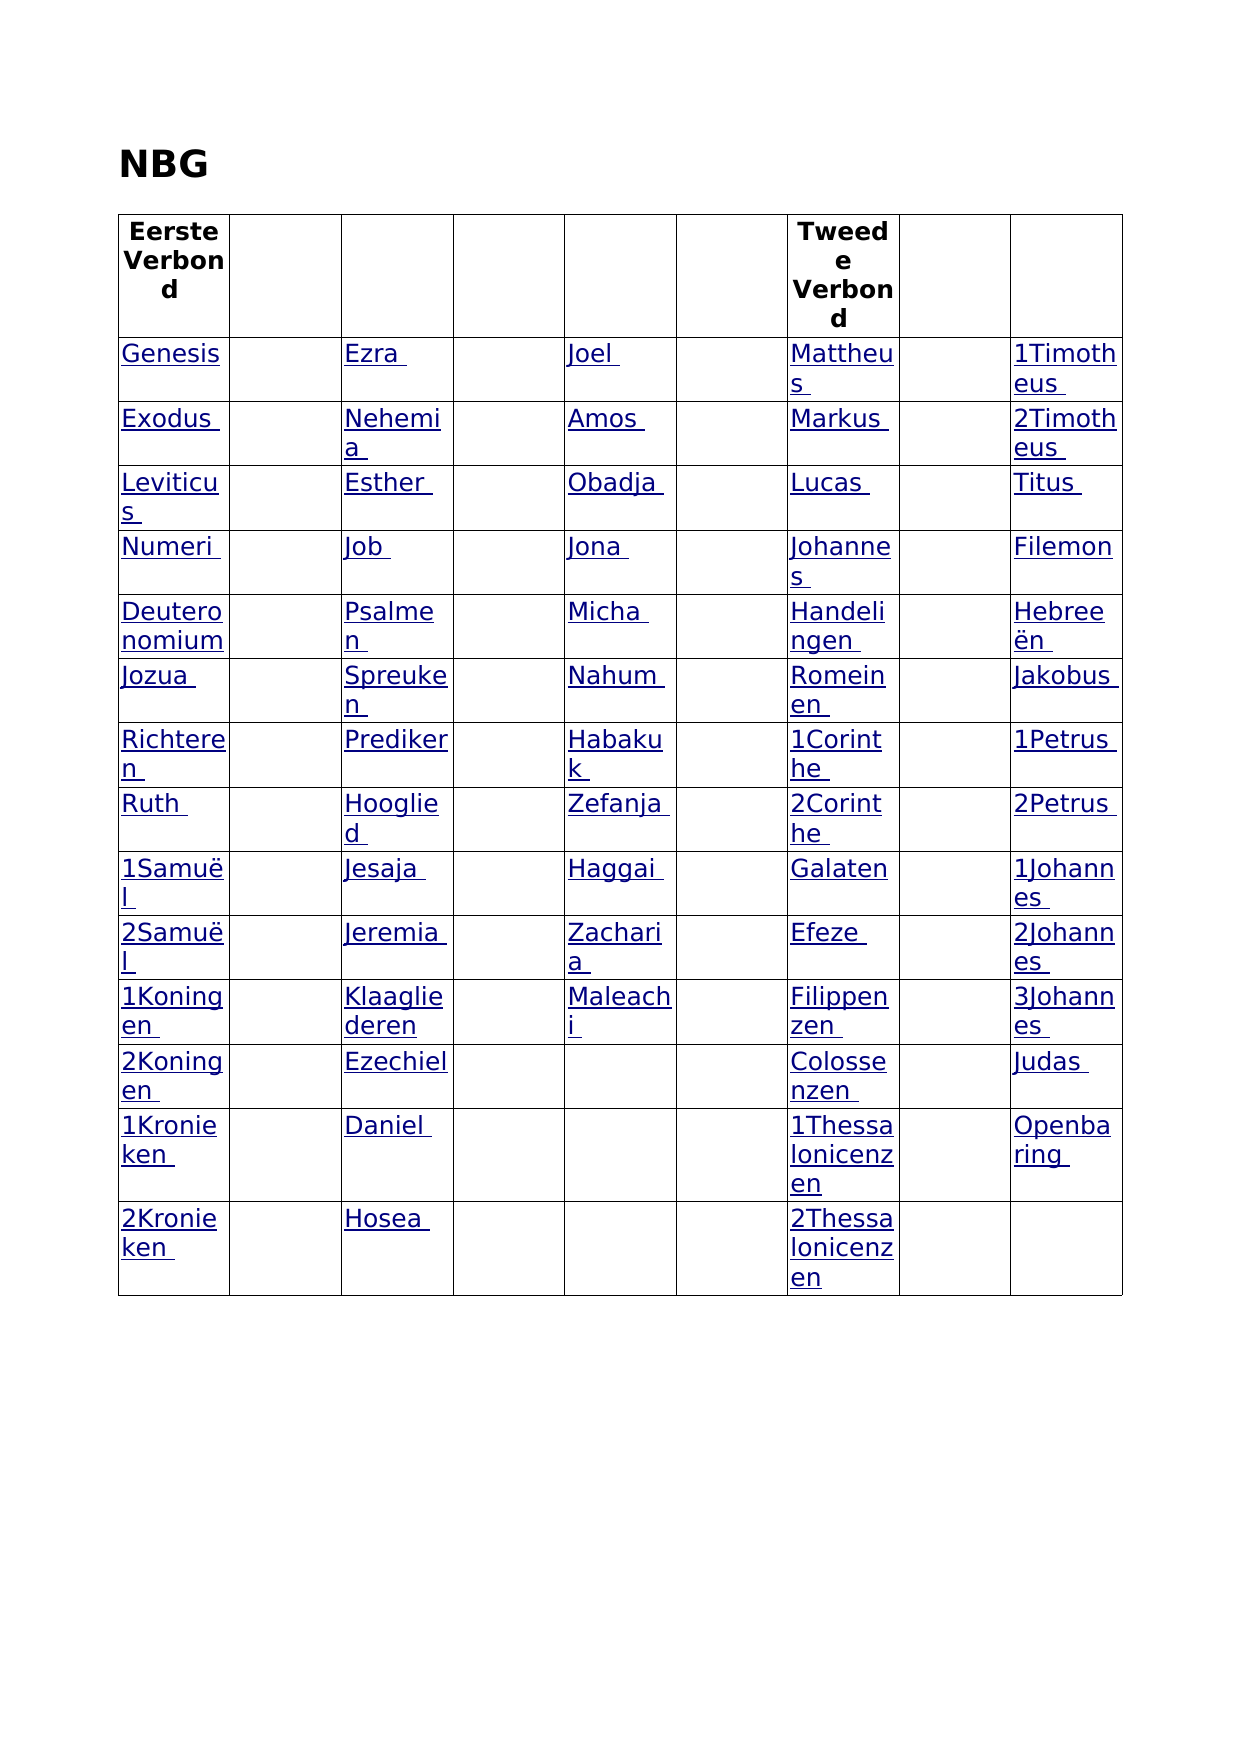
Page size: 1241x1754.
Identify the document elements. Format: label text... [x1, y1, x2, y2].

table_cell 1Thessalonicenzen [788, 1109, 899, 1201]
table_cell Job [342, 531, 453, 594]
table_cell [900, 852, 1010, 915]
table_cell 1Johannes [1011, 852, 1122, 915]
table_cell 2Corinthe [788, 788, 899, 851]
table_header Tweede Verbond [788, 215, 899, 337]
table_cell [677, 402, 787, 465]
table_cell Daniel [342, 1109, 453, 1201]
table_cell [900, 1109, 1010, 1201]
table_cell [454, 723, 564, 787]
table_cell 1Corinthe [788, 723, 899, 787]
table_cell Nahum [565, 659, 676, 722]
table_cell Habakuk [565, 723, 676, 787]
table_cell Richteren [119, 723, 229, 787]
table_cell [230, 723, 341, 787]
table_cell [677, 595, 787, 658]
table_cell [900, 659, 1010, 722]
table_cell [900, 402, 1010, 465]
table_cell Jona [565, 531, 676, 594]
table_cell Zacharia [565, 916, 676, 979]
table_cell 2Timotheus [1011, 402, 1122, 465]
table_cell Numeri [119, 531, 229, 594]
table_cell [900, 980, 1010, 1044]
table_cell Jozua [119, 659, 229, 722]
table_cell [677, 466, 787, 529]
table_cell Efeze [788, 916, 899, 979]
table_cell Jeremia [342, 916, 453, 979]
table_cell 3Johannes [1011, 980, 1122, 1044]
table_cell [677, 659, 787, 722]
table_cell Genesis [119, 338, 229, 401]
table_cell [677, 852, 787, 915]
table_cell [454, 980, 564, 1044]
table_cell Klaagliederen [342, 980, 453, 1044]
table_cell 1Samuël [119, 852, 229, 915]
table_cell [454, 531, 564, 594]
table_cell Joel [565, 338, 676, 401]
table_cell Zefanja [565, 788, 676, 851]
table_cell [677, 916, 787, 979]
table_cell [454, 788, 564, 851]
table_cell [677, 788, 787, 851]
table_cell Nehemia [342, 402, 453, 465]
table_cell Lucas [788, 466, 899, 529]
table_cell Hosea [342, 1202, 453, 1295]
table_cell Ezra [342, 338, 453, 401]
table_cell [677, 1045, 787, 1108]
table_cell Jakobus [1011, 659, 1122, 722]
table_cell Micha [565, 595, 676, 658]
table_cell [900, 723, 1010, 787]
table_cell Ezechiel [342, 1045, 453, 1108]
table_cell [900, 531, 1010, 594]
table_cell [230, 852, 341, 915]
table_header [565, 215, 676, 337]
table_cell 1Petrus [1011, 723, 1122, 787]
table_cell 2Petrus [1011, 788, 1122, 851]
table_cell Openbaring [1011, 1109, 1122, 1201]
table_cell [565, 1045, 676, 1108]
table_cell Johannes [788, 531, 899, 594]
table_cell Exodus [119, 402, 229, 465]
table_cell [677, 980, 787, 1044]
table_cell [900, 1202, 1010, 1295]
table_cell [900, 1045, 1010, 1108]
table_cell [230, 338, 341, 401]
table_cell [677, 531, 787, 594]
table_cell Maleachi [565, 980, 676, 1044]
table_cell 1Kronieken [119, 1109, 229, 1201]
table_cell [230, 659, 341, 722]
table_cell Psalmen [342, 595, 453, 658]
table_header [677, 215, 787, 337]
table_header [1011, 215, 1122, 337]
table_cell Ruth [119, 788, 229, 851]
table_cell [454, 916, 564, 979]
table_cell [677, 723, 787, 787]
table_cell [230, 595, 341, 658]
table_cell 2Johannes [1011, 916, 1122, 979]
table_cell [454, 1109, 564, 1201]
table_cell Leviticus [119, 466, 229, 529]
table_cell Galaten [788, 852, 899, 915]
table_cell 2Koningen [119, 1045, 229, 1108]
table_cell [454, 659, 564, 722]
table_cell [230, 531, 341, 594]
table_cell [454, 1045, 564, 1108]
table_cell Hebreeën [1011, 595, 1122, 658]
table_cell Filippenzen [788, 980, 899, 1044]
table_cell Jesaja [342, 852, 453, 915]
table_cell Mattheus [788, 338, 899, 401]
table_cell [230, 916, 341, 979]
table_cell [230, 402, 341, 465]
table_cell Spreuken [342, 659, 453, 722]
table_cell [454, 338, 564, 401]
table_cell [900, 788, 1010, 851]
subtitle NBG [118, 143, 1122, 187]
table_cell Deuteronomium [119, 595, 229, 658]
table_cell [900, 338, 1010, 401]
table_cell 1Timotheus [1011, 338, 1122, 401]
table_cell [230, 1202, 341, 1295]
table_cell Judas [1011, 1045, 1122, 1108]
table_cell 2Kronieken [119, 1202, 229, 1295]
table_cell [900, 466, 1010, 529]
table_cell [230, 466, 341, 529]
table_cell [900, 595, 1010, 658]
table_cell Filemon [1011, 531, 1122, 594]
table_cell [454, 852, 564, 915]
table_cell [565, 1202, 676, 1295]
table_cell [1011, 1202, 1122, 1295]
table_cell [677, 338, 787, 401]
table_cell [454, 402, 564, 465]
table_cell [454, 466, 564, 529]
table_cell Titus [1011, 466, 1122, 529]
table_cell Esther [342, 466, 453, 529]
table_cell [565, 1109, 676, 1201]
table_cell [454, 1202, 564, 1295]
table_cell [677, 1109, 787, 1201]
table_cell [230, 788, 341, 851]
table_cell [230, 1045, 341, 1108]
table_cell Romeinen [788, 659, 899, 722]
table_cell [230, 980, 341, 1044]
table_cell Amos [565, 402, 676, 465]
table_cell 2Thessalonicenzen [788, 1202, 899, 1295]
table_cell Obadja [565, 466, 676, 529]
table_cell 1Koningen [119, 980, 229, 1044]
table_cell Hooglied [342, 788, 453, 851]
table_cell Colossenzen [788, 1045, 899, 1108]
table_header [342, 215, 453, 337]
table_cell 2Samuël [119, 916, 229, 979]
table_cell Handelingen [788, 595, 899, 658]
table_cell [900, 916, 1010, 979]
table_cell [230, 1109, 341, 1201]
table_cell Haggai [565, 852, 676, 915]
table_header [230, 215, 341, 337]
table_cell Prediker [342, 723, 453, 787]
table_header [900, 215, 1010, 337]
table_header Eerste Verbond [119, 215, 229, 337]
table_cell Markus [788, 402, 899, 465]
table_cell [677, 1202, 787, 1295]
table_cell [454, 595, 564, 658]
table_header [454, 215, 564, 337]
